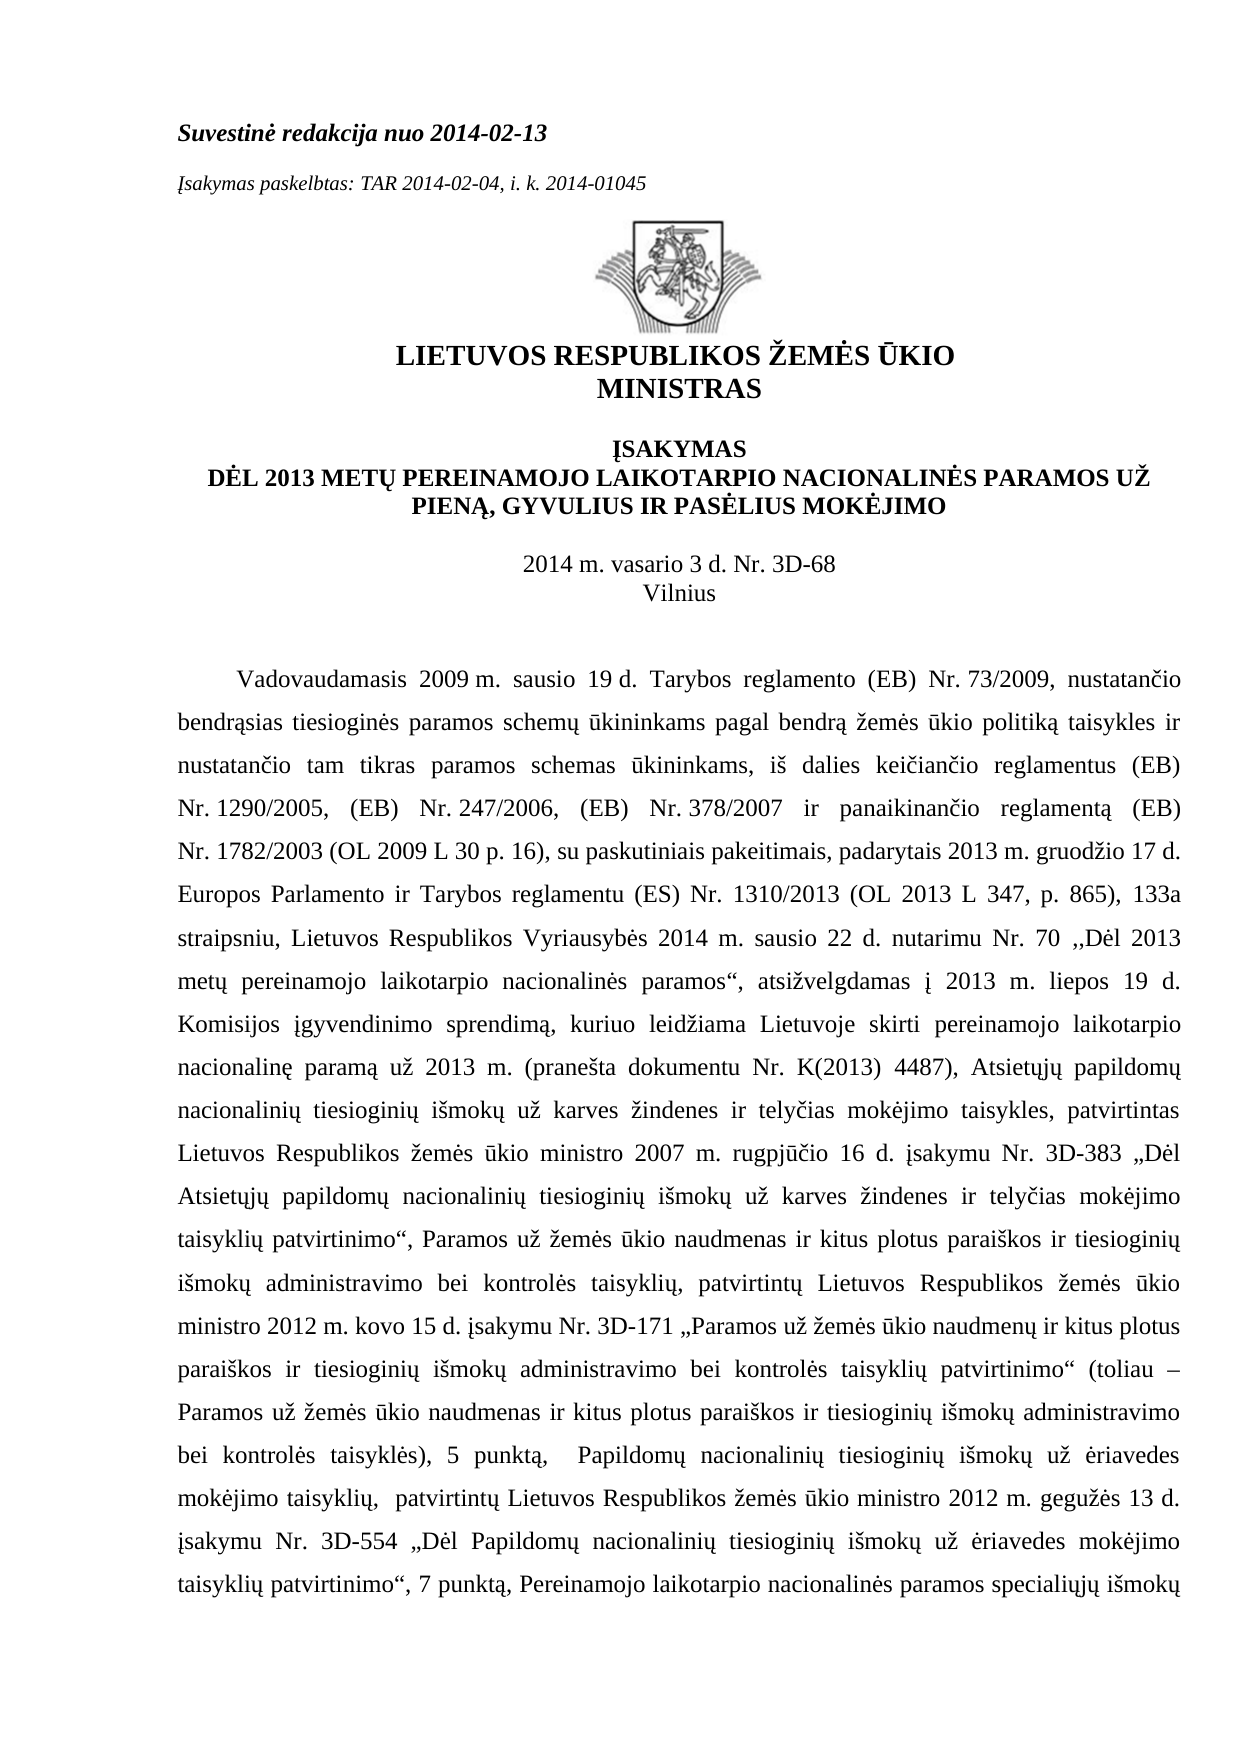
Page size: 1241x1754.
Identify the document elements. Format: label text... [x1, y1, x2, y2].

text DĖL 2013 metų pereinamojo laikotarpio nacionalinės paramos už [177, 463, 1181, 491]
text Vadovaudamasis 2009 m. sausio 19 d. Tarybos reglamento (EB) Nr. 73/2009, nustatančio bendrąsias tiesioginės paramos schemų ūkininkams pagal bendrą žemės ūkio politiką taisykles ir nustatančio tam tikras paramos schemas ūkininkams, iš dalies keičiančio reglamentus (EB) Nr. 1290/2005, (EB) Nr. 247/2006, (EB) Nr. 378/2007 ir panaikinančio reglamentą (EB) Nr. 1782/2003 (OL 2009 L 30 p. 16), su paskutiniais pakeitimais, padarytais 2013 m. gruodžio 17 d. Europos Parlamento ir Tarybos reglamentu (ES) Nr. 1310/2013 (OL 2013 L 347, p. 865), 133a straipsniu, Lietuvos Respublikos Vyriausybės 2014 m. sausio 22 d. nutarimu Nr. 70 ,,Dėl 2013 metų pereinamojo laikotarpio nacionalinės paramos“, atsižvelgdamas į 2013 m. liepos 19 d. Komisijos įgyvendinimo sprendimą, kuriuo leidžiama Lietuvoje skirti pereinamojo laikotarpio nacionalinę paramą už 2013 m. (pranešta dokumentu Nr. K(2013) 4487), Atsietųjų papildomų nacionalinių tiesioginių išmokų už karves žindenes ir telyčias mokėjimo taisykles, patvirtintas Lietuvos Respublikos žemės ūkio ministro 2007 m. rugpjūčio 16 d. įsakymu Nr. 3D-383 „Dėl Atsietųjų papildomų nacionalinių tiesioginių išmokų už karves žindenes ir telyčias mokėjimo taisyklių patvirtinimo“, Paramos už žemės ūkio naudmenas ir kitus plotus paraiškos ir tiesioginių išmokų administravimo bei kontrolės taisyklių, patvirtintų Lietuvos Respublikos žemės ūkio ministro 2012 m. kovo 15 d. įsakymu Nr. 3D-171 „Paramos už žemės ūkio naudmenų ir kitus plotus paraiškos ir tiesioginių išmokų administravimo bei kontrolės taisyklių patvirtinimo“ (toliau – Paramos už žemės ūkio naudmenas ir kitus plotus paraiškos ir tiesioginių išmokų administravimo bei kontrolės taisyklės), 5 punktą, Papildomų nacionalinių tiesioginių išmokų už ėriavedes mokėjimo taisyklių, patvirtintų Lietuvos Respublikos žemės ūkio ministro 2012 m. gegužės 13 d. įsakymu Nr. 3D-554 „Dėl Papildomų nacionalinių tiesioginių išmokų už ėriavedes mokėjimo taisyklių patvirtinimo“, 7 punktą, Pereinamojo laikotarpio nacionalinės paramos specialiųjų išmokų [177, 664, 1181, 1598]
text MINISTRAS [177, 372, 1181, 405]
text Įsakymas paskelbtas: TAR 2014-02-04, i. k. 2014-01045 [177, 171, 1181, 195]
text Suvestinė redakcija nuo 2014-02-13 [177, 118, 1181, 147]
text 2014 m. vasario 3 d. Nr. 3D-68 [177, 549, 1181, 578]
text LIETUVOS RESPUBLIKOS ŽEMĖS ŪKIO [177, 338, 1181, 372]
text Vilnius [177, 578, 1181, 606]
text pieną, gyvulius ir pasėlius MOKĖJIMO [177, 491, 1181, 520]
text ĮSAKYMAS [177, 434, 1181, 463]
